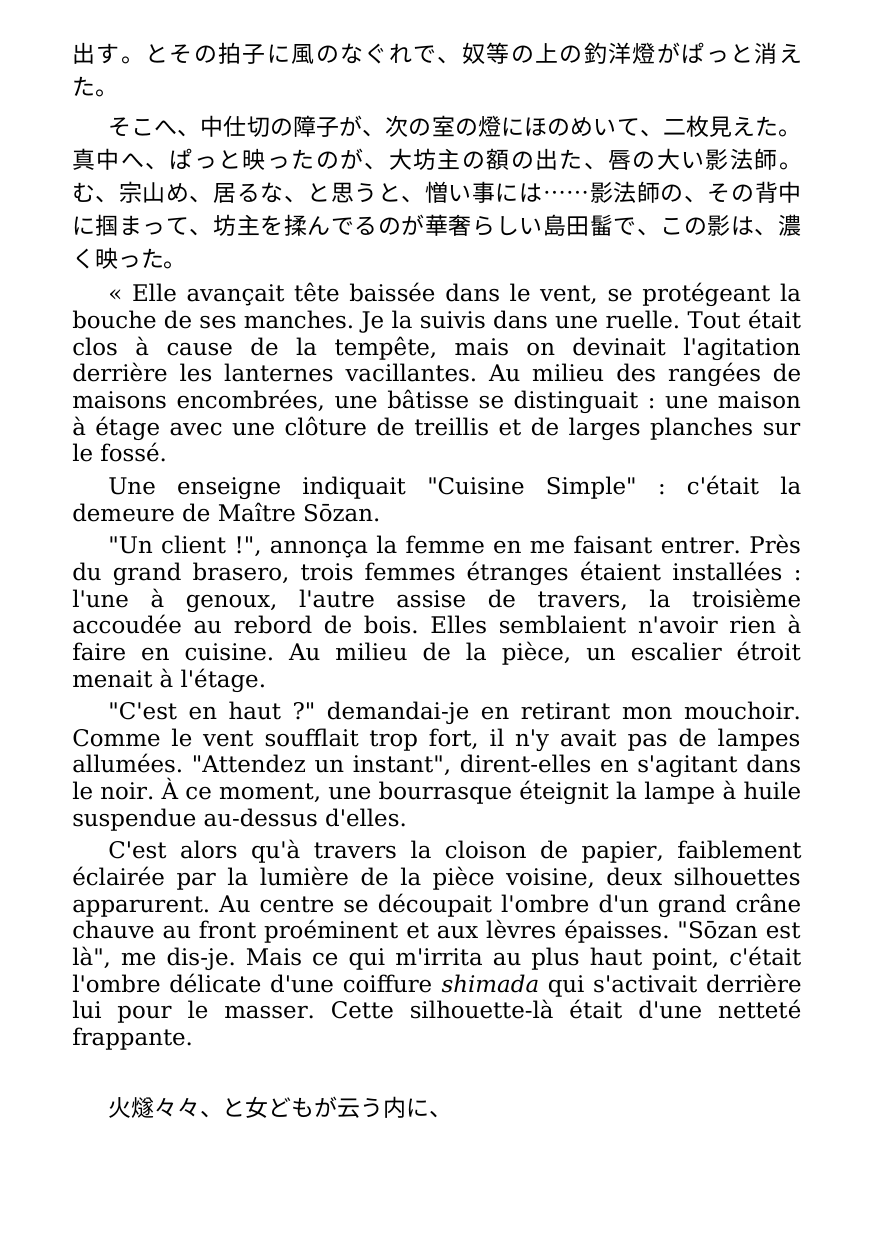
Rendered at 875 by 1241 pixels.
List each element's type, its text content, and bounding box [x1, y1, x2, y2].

text 出す。とその拍子に風のなぐれで、奴等の上の釣洋燈がぱっと消えた。 [72, 36, 802, 102]
text "C'est en haut ?" demandai-je en retirant mon mouchoir. Comme le vent soufflait trop fort, il n'y avait pas de lampes allumées. "Attendez un instant", dirent-elles en s'agitant dans le noir. À ce moment, une bourrasque éteignit la lampe à huile suspendue au-dessus d'elles. [72, 698, 802, 832]
text C'est alors qu'à travers la cloison de papier, faiblement éclairée par la lumière de la pièce voisine, deux silhouettes apparurent. Au centre se découpait l'ombre d'un grand crâne chauve au front proéminent et aux lèvres épaisses. "Sōzan est là", me dis-je. Mais ce qui m'irrita au plus haut point, c'était l'ombre délicate d'une coiffure shimada qui s'activait derrière lui pour le masser. Cette silhouette-là était d'une netteté frappante. [72, 838, 802, 1051]
text Une enseigne indiquait "Cuisine Simple" : c'était la demeure de Maître Sōzan. [72, 473, 802, 526]
text そこへ、中仕切の障子が、次の室の燈にほのめいて、二枚見えた。真中へ、ぱっと映ったのが、大坊主の額の出た、唇の大い影法師。む、宗山め、居るな、と思うと、憎い事には……影法師の、その背中に掴まって、坊主を揉んでるのが華奢らしい島田髷で、この影は、濃く映った。 [72, 108, 802, 274]
text 火燧々々、と女どもが云う内に、 [72, 1089, 802, 1123]
text "Un client !", annonça la femme en me faisant entrer. Près du grand brasero, trois femmes étranges étaient installées : l'une à genoux, l'autre assise de travers, la troisième accoudée au rebord de bois. Elles semblaient n'avoir rien à faire en cuisine. Au milieu de la pièce, un escalier étroit menait à l'étage. [72, 532, 802, 692]
text « Elle avançait tête baissée dans le vent, se protégeant la bouche de ses manches. Je la suivis dans une ruelle. Tout était clos à cause de la tempête, mais on devinait l'agitation derrière les lanternes vacillantes. Au milieu des rangées de maisons encombrées, une bâtisse se distinguait : une maison à étage avec une clôture de treillis et de larges planches sur le fossé. [72, 281, 802, 467]
